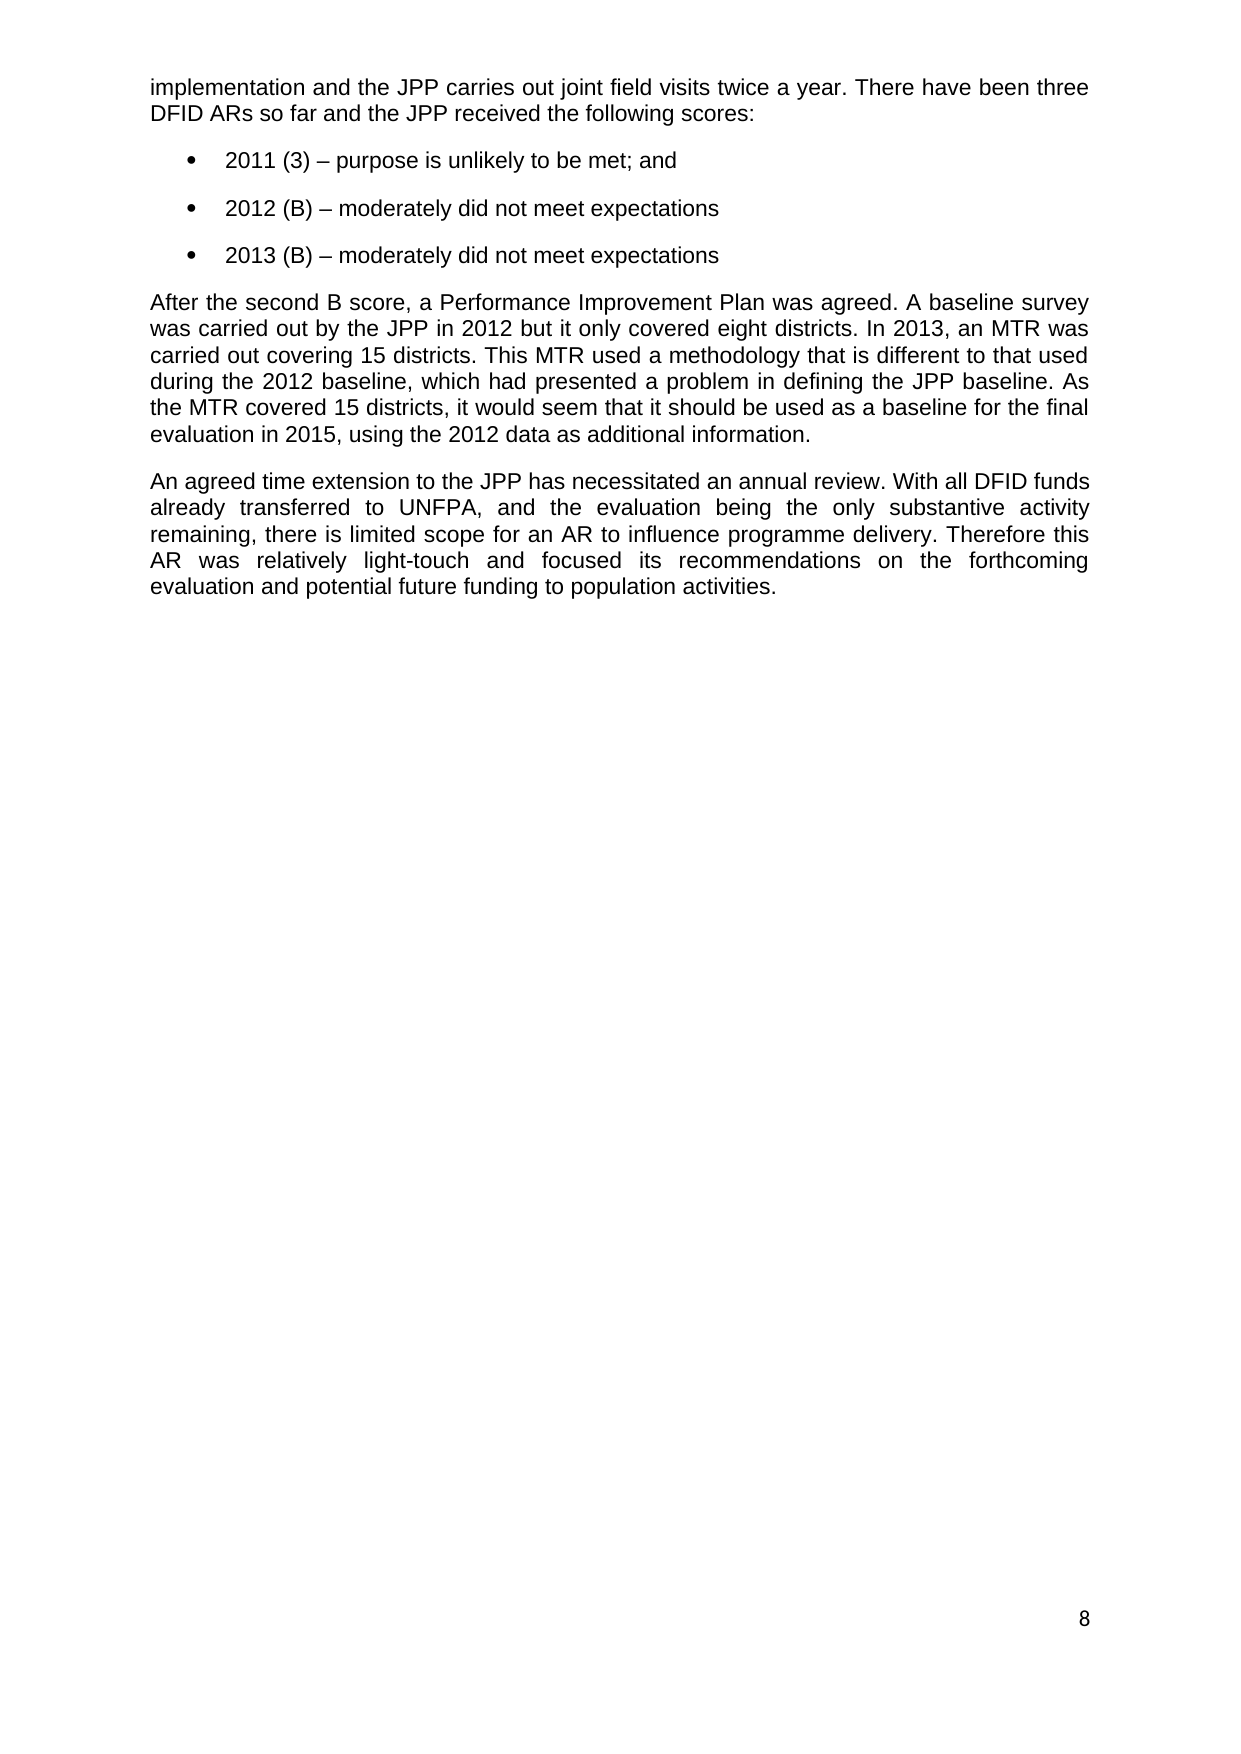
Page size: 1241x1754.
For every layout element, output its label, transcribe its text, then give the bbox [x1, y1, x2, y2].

list 2012 (B) – moderately did not meet expectations [187, 194, 1090, 221]
text After the second B score, a Performance Improvement Plan was agreed. A baseline survey was carried out by the JPP in 2012 but it only covered eight districts. In 2013, an MTR was carried out covering 15 districts. This MTR used a methodology that is different to that used during the 2012 baseline, which had presented a problem in defining the JPP baseline. As the MTR covered 15 districts, it would seem that it should be used as a baseline for the final evaluation in 2015, using the 2012 data as additional information. [150, 289, 1090, 447]
text implementation and the JPP carries out joint field visits twice a year. There have been three DFID ARs so far and the JPP received the following scores: [150, 74, 1090, 126]
list 2011 (3) – purpose is unlikely to be met; and [187, 147, 1090, 174]
text An agreed time extension to the JPP has necessitated an annual review. With all DFID funds already transferred to UNFPA, and the evaluation being the only substantive activity remaining, there is limited scope for an AR to influence programme delivery. Therefore this AR was relatively light-touch and focused its recommendations on the forthcoming evaluation and potential future funding to population activities. [150, 468, 1090, 599]
list 2013 (B) – moderately did not meet expectations [187, 242, 1090, 268]
